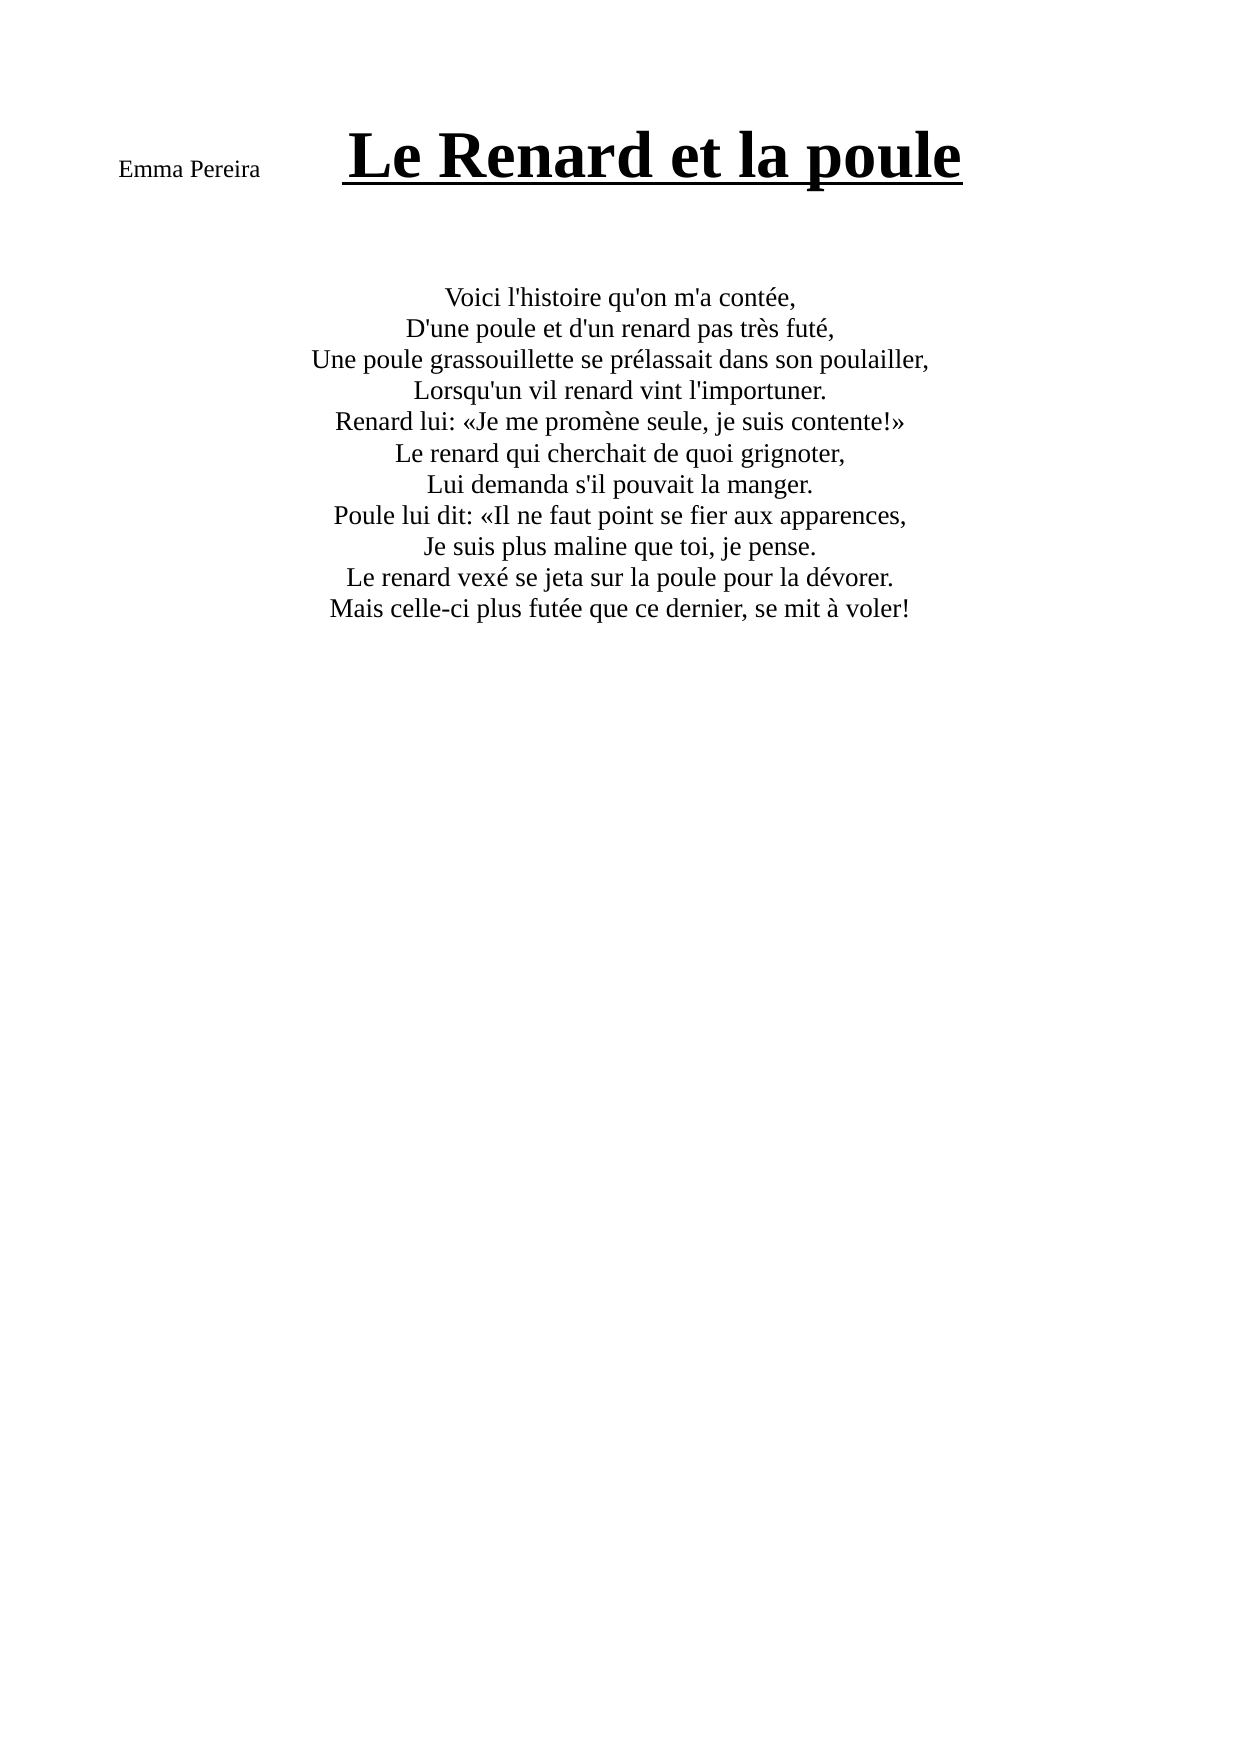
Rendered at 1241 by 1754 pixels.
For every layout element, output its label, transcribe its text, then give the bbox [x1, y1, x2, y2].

text Emma Pereira Le Renard et la poule [118, 116, 1122, 192]
text Une poule grassouillette se prélassait dans son poulailler, [118, 343, 1122, 374]
text Le renard qui cherchait de quoi grignoter, [118, 437, 1122, 468]
text Poule lui dit: «Il ne faut point se fier aux apparences, [118, 499, 1122, 530]
text Lui demanda s'il pouvait la manger. [118, 468, 1122, 499]
text Mais celle-ci plus futée que ce dernier, se mit à voler! [118, 592, 1122, 623]
text Je suis plus maline que toi, je pense. [118, 530, 1122, 561]
text Le renard vexé se jeta sur la poule pour la dévorer. [118, 561, 1122, 592]
text Renard lui: «Je me promène seule, je suis contente!» [118, 406, 1122, 437]
text D'une poule et d'un renard pas très futé, [118, 312, 1122, 343]
text Lorsqu'un vil renard vint l'importuner. [118, 374, 1122, 406]
text Voici l'histoire qu'on m'a contée, [118, 281, 1122, 312]
